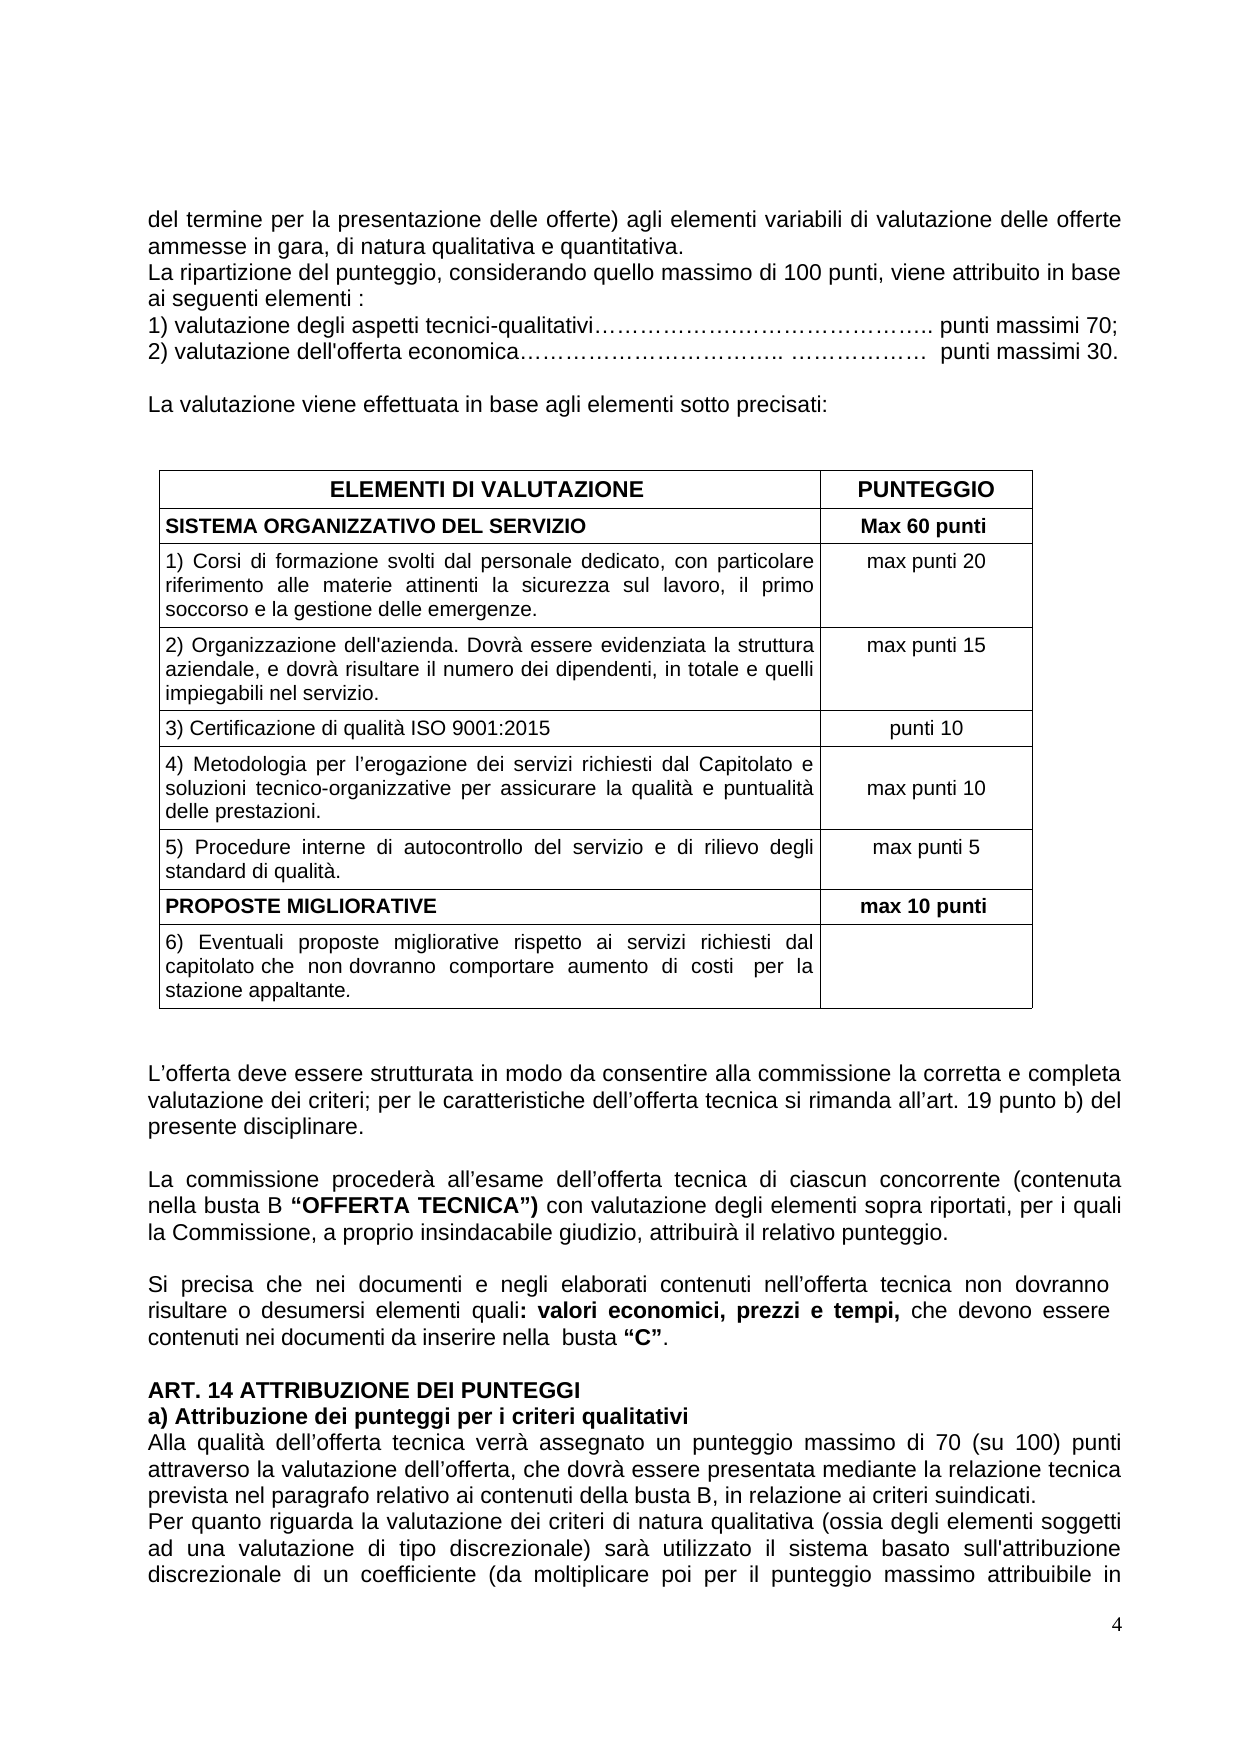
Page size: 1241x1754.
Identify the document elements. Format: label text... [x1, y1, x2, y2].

table_cell 3) Certificazione di qualità ISO 9001:2015 [160, 711, 820, 746]
text a) Attribuzione dei punteggi per i criteri qualitativi [148, 1403, 1122, 1429]
table_header ELEMENTI DI VALUTAZIONE [160, 471, 820, 508]
table_cell 2) Organizzazione dell'azienda. Dovrà essere evidenziata la struttura aziendale, e dovrà risultare il numero dei dipendenti, in totale e quelli impiegabili nel servizio. [160, 628, 820, 710]
table_header PUNTEGGIO [821, 471, 1032, 508]
table_cell [821, 925, 1032, 1007]
table_cell Max 60 punti [821, 509, 1032, 543]
table_cell PROPOSTE MIGLIORATIVE [160, 890, 820, 924]
text Alla qualità dell’offerta tecnica verrà assegnato un punteggio massimo di 70 (su 100) punti attraverso la valutazione dell’offerta, che dovrà essere presentata mediante la relazione tecnica prevista nel paragrafo relativo ai contenuti della busta B, in relazione ai criteri suindicati. [148, 1429, 1122, 1508]
table_cell SISTEMA ORGANIZZATIVO DEL SERVIZIO [160, 509, 820, 543]
table_cell max punti 20 [821, 544, 1032, 627]
text ART. 14 ATTRIBUZIONE DEI PUNTEGGI [148, 1377, 1122, 1403]
table_cell max punti 10 [821, 747, 1032, 829]
text La ripartizione del punteggio, considerando quello massimo di 100 punti, viene attribuito in base ai seguenti elementi : [148, 259, 1122, 312]
text L’offerta deve essere strutturata in modo da consentire alla commissione la corretta e completa valutazione dei criteri; per le caratteristiche dell’offerta tecnica si rimanda all’art. 19 punto b) del presente disciplinare. [148, 1060, 1122, 1139]
table_cell max punti 5 [821, 830, 1032, 888]
text La valutazione viene effettuata in base agli elementi sotto precisati: [148, 391, 1122, 417]
text Per quanto riguarda la valutazione dei criteri di natura qualitativa (ossia degli elementi soggetti ad una valutazione di tipo discrezionale) sarà utilizzato il sistema basato sull'attribuzione discrezionale di un coefficiente (da moltiplicare poi per il punteggio massimo attribuibile in [148, 1508, 1122, 1587]
text del termine per la presentazione delle offerte) agli elementi variabili di valutazione delle offerte ammesse in gara, di natura qualitativa e quantitativa. [148, 206, 1122, 259]
table_cell 6) Eventuali proposte migliorative rispetto ai servizi richiesti dal capitolato che non dovranno comportare aumento di costi per la stazione appaltante. [160, 925, 820, 1007]
text 1) valutazione degli aspetti tecnici-qualitativi……………….…………………….. punti massimi 70; [148, 312, 1122, 338]
text Si precisa che nei documenti e negli elaborati contenuti nell’offerta tecnica non dovranno risultare o desumersi elementi quali: valori economici, prezzi e tempi, che devono essere contenuti nei documenti da inserire nella busta “C”. [148, 1271, 1110, 1350]
text La commissione procederà all’esame dell’offerta tecnica di ciascun concorrente (contenuta nella busta B “OFFERTA TECNICA”) con valutazione degli elementi sopra riportati, per i quali la Commissione, a proprio insindacabile giudizio, attribuirà il relativo punteggio. [148, 1166, 1122, 1245]
table_cell 5) Procedure interne di autocontrollo del servizio e di rilievo degli standard di qualità. [160, 830, 820, 888]
table_cell 4) Metodologia per l’erogazione dei servizi richiesti dal Capitolato e soluzioni tecnico-organizzative per assicurare la qualità e puntualità delle prestazioni. [160, 747, 820, 829]
table_cell punti 10 [821, 711, 1032, 746]
text 2) valutazione dell'offerta economica…………………………….. ……………… punti massimi 30. [148, 338, 1122, 364]
table_cell max punti 15 [821, 628, 1032, 710]
table_cell 1) Corsi di formazione svolti dal personale dedicato, con particolare riferimento alle materie attinenti la sicurezza sul lavoro, il primo soccorso e la gestione delle emergenze. [160, 544, 820, 627]
table_cell max 10 punti [821, 890, 1032, 924]
